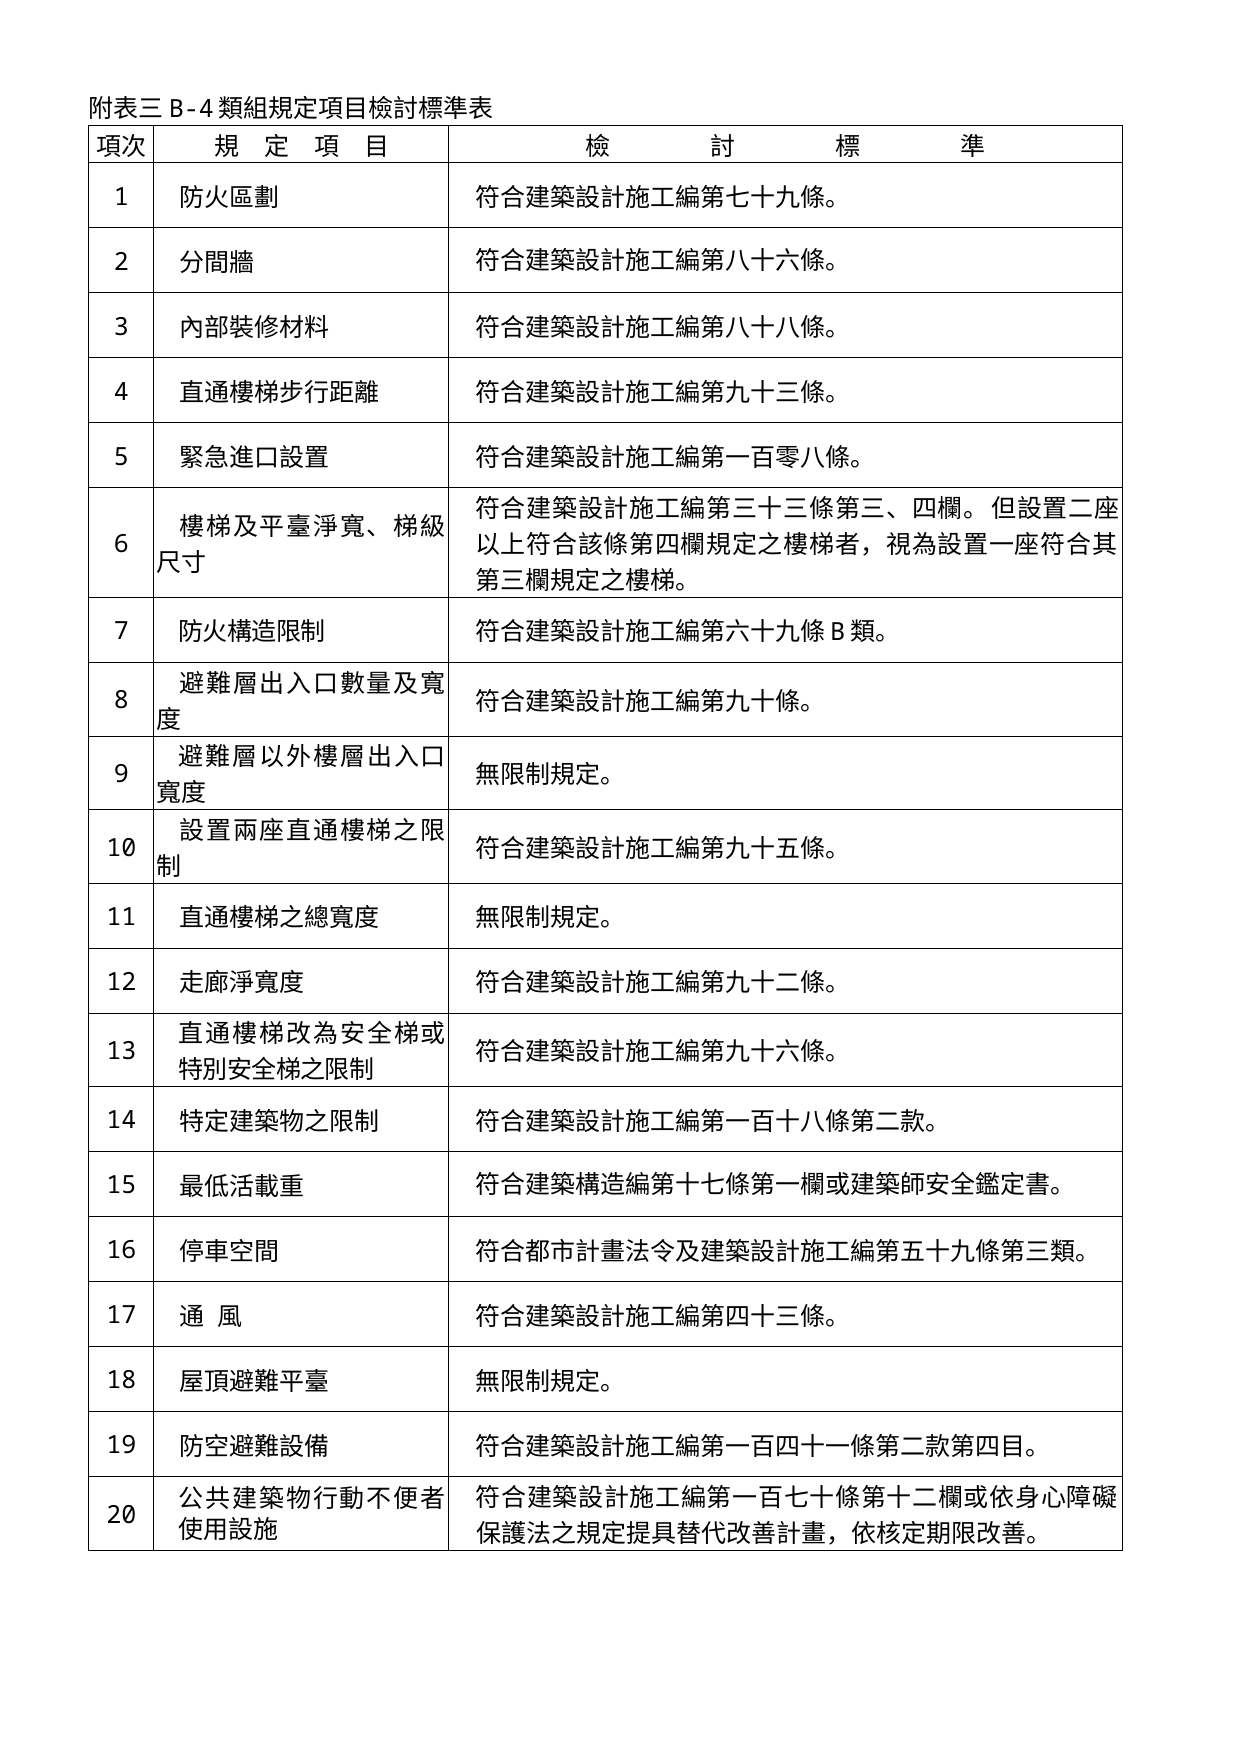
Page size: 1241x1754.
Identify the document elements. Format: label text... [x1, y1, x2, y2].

table_cell 符合建築構造編第十七條第一欄或建築師安全鑑定書。 [449, 1152, 1122, 1216]
table_cell 緊急進口設置 [154, 423, 448, 487]
table_cell 符合建築設計施工編第九十五條。 [449, 810, 1122, 883]
table_cell 直通樓梯之總寬度 [154, 884, 448, 948]
table_cell 3 [89, 293, 153, 357]
table_cell 停車空間 [154, 1217, 448, 1281]
table_cell 分間牆 [154, 228, 448, 292]
table_cell 1 [89, 163, 153, 227]
table_cell 屋頂避難平臺 [154, 1347, 448, 1411]
table_cell 18 [89, 1347, 153, 1411]
table_cell 防火區劃 [154, 163, 448, 227]
table_header 項次 [89, 126, 153, 162]
table_cell 符合建築設計施工編第一百零八條。 [449, 423, 1122, 487]
table_cell 符合建築設計施工編第四十三條。 [449, 1282, 1122, 1346]
table_cell 14 [89, 1087, 153, 1151]
table_cell 符合建築設計施工編第九十六條。 [449, 1014, 1122, 1086]
table_cell 避難層出入口數量及寬度 [154, 663, 448, 736]
table_cell 符合建築設計施工編第七十九條。 [449, 163, 1122, 227]
table_cell 2 [89, 228, 153, 292]
table_cell 15 [89, 1152, 153, 1216]
table_header 檢 討 標 準 [449, 126, 1122, 162]
table_cell 4 [89, 358, 153, 422]
table_cell 12 [89, 949, 153, 1013]
table_cell 符合建築設計施工編第三十三條第三、四欄。但設置二座以上符合該條第四欄規定之樓梯者，視為設置一座符合其第三欄規定之樓梯。 [449, 488, 1122, 597]
table_cell 最低活載重 [154, 1152, 448, 1216]
table_cell 6 [89, 488, 153, 597]
table_cell 13 [89, 1014, 153, 1086]
table_cell 符合建築設計施工編第六十九條B類。 [449, 598, 1122, 662]
table_cell 16 [89, 1217, 153, 1281]
table_cell 符合建築設計施工編第九十二條。 [449, 949, 1122, 1013]
table_cell 直通樓梯改為安全梯或特別安全梯之限制 [154, 1014, 448, 1086]
table_cell 無限制規定。 [449, 884, 1122, 948]
table_cell 符合建築設計施工編第八十八條。 [449, 293, 1122, 357]
table_cell 17 [89, 1282, 153, 1346]
table_cell 無限制規定。 [449, 1347, 1122, 1411]
table_cell 直通樓梯步行距離 [154, 358, 448, 422]
table_cell 符合建築設計施工編第九十條。 [449, 663, 1122, 736]
table_cell 樓梯及平臺淨寬、梯級尺寸 [154, 488, 448, 597]
table_cell 設置兩座直通樓梯之限制 [154, 810, 448, 883]
table_cell 10 [89, 810, 153, 883]
table_header 規 定 項 目 [154, 126, 448, 162]
table_cell 20 [89, 1477, 153, 1550]
table_cell 5 [89, 423, 153, 487]
table_cell 符合建築設計施工編第一百十八條第二款。 [449, 1087, 1122, 1151]
text 附表三B-4類組規定項目檢討標準表 [89, 89, 1122, 125]
table_cell 防空避難設備 [154, 1412, 448, 1476]
table_cell 符合建築設計施工編第一百四十一條第二款第四目。 [449, 1412, 1122, 1476]
table_cell 特定建築物之限制 [154, 1087, 448, 1151]
table_cell 8 [89, 663, 153, 736]
table_cell 符合建築設計施工編第八十六條。 [449, 228, 1122, 292]
table_cell 9 [89, 737, 153, 809]
table_cell 19 [89, 1412, 153, 1476]
table_cell 公共建築物行動不便者使用設施 [154, 1477, 448, 1550]
table_cell 通 風 [154, 1282, 448, 1346]
table_cell 符合建築設計施工編第九十三條。 [449, 358, 1122, 422]
table_cell 符合建築設計施工編第一百七十條第十二欄或依身心障礙保護法之規定提具替代改善計畫，依核定期限改善。 [449, 1477, 1122, 1550]
table_cell 走廊淨寬度 [154, 949, 448, 1013]
table_cell 7 [89, 598, 153, 662]
table_cell 11 [89, 884, 153, 948]
table_cell 防火構造限制 [154, 598, 448, 662]
table_cell 符合都市計畫法令及建築設計施工編第五十九條第三類。 [449, 1217, 1122, 1281]
table_cell 避難層以外樓層出入口寬度 [154, 737, 448, 809]
table_cell 無限制規定。 [449, 737, 1122, 809]
table_cell 內部裝修材料 [154, 293, 448, 357]
